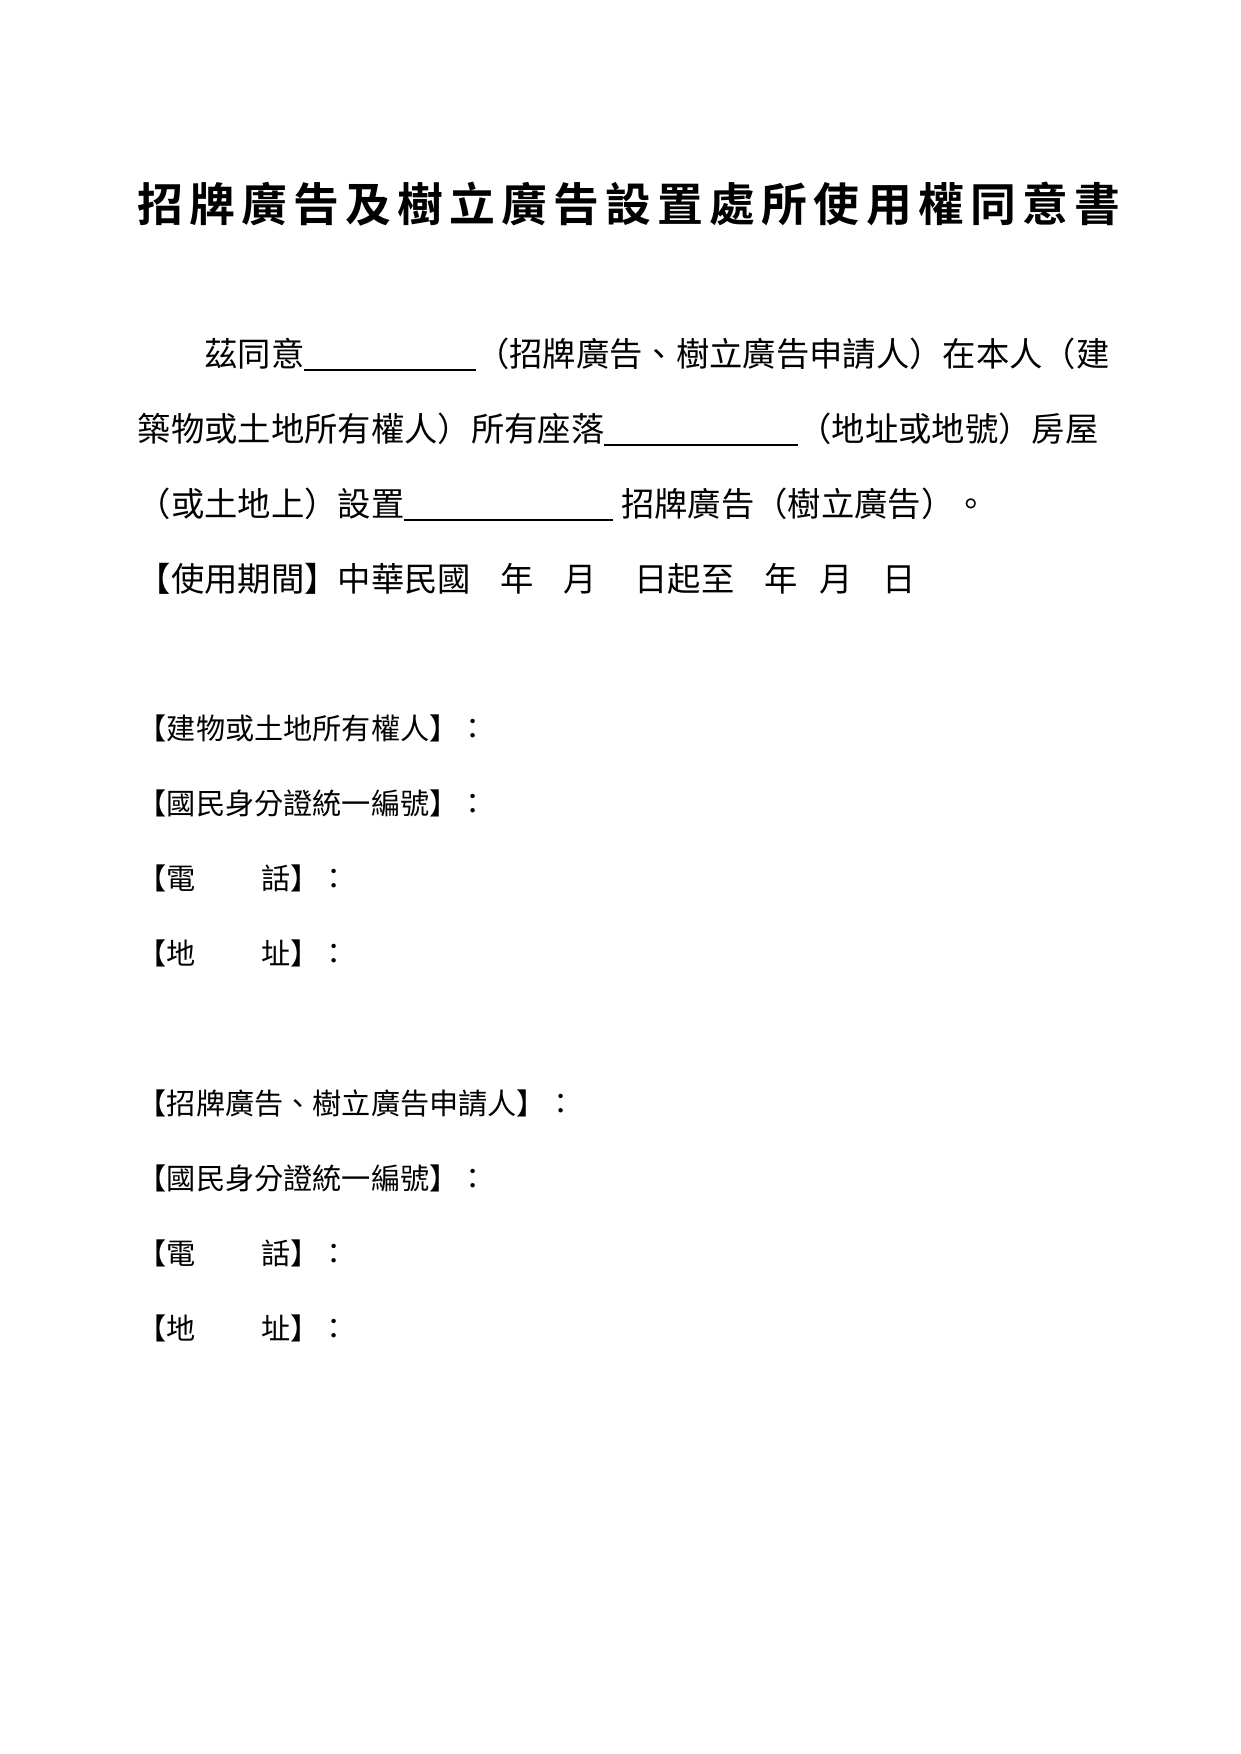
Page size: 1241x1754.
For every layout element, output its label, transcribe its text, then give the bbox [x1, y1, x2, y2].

text 【招牌廣告、樹立廣告申請人】： [137, 1064, 1122, 1139]
text 【建物或土地所有權人】： [137, 689, 1122, 764]
text 【地 址】： [137, 1289, 1122, 1364]
text 【國民身分證統一編號】： [137, 764, 1122, 839]
text 【地 址】： [137, 914, 1122, 989]
text 茲同意 （招牌廣告、樹立廣告申請人）在本人（建築物或土地所有權人）所有座落 （地址或地號）房屋（或土地上）設置 招牌廣告（樹立廣告）。 [137, 314, 1122, 539]
text 【國民身分證統一編號】： [137, 1139, 1122, 1214]
text 【電 話】： [137, 1214, 1122, 1289]
text 【電 話】： [137, 839, 1122, 914]
text 【使用期間】中華民國 年 月 日起至 年 月 日 [137, 539, 1122, 614]
text 招牌廣告及樹立廣告設置處所使用權同意書 [137, 164, 1122, 239]
